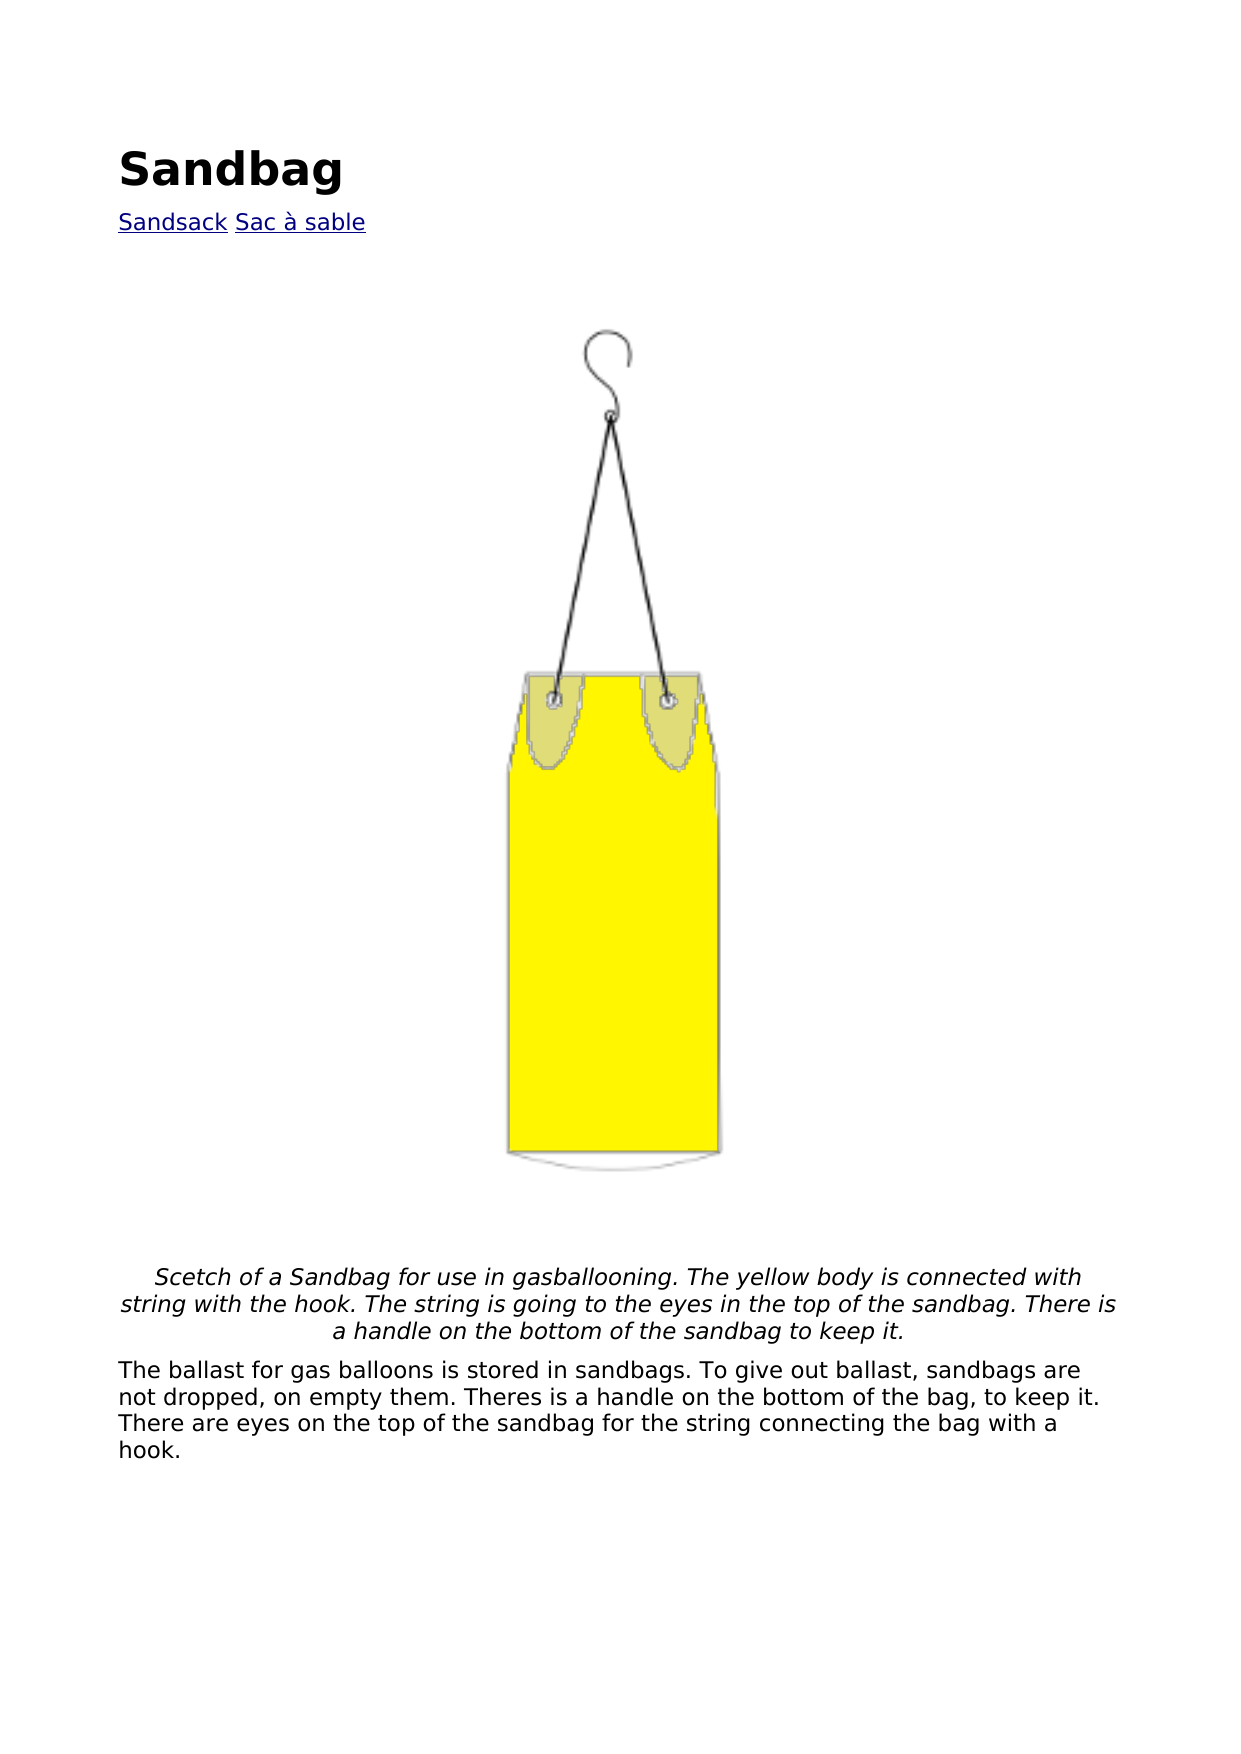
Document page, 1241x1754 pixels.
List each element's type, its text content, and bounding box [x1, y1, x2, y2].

picture [118, 260, 1123, 1265]
text Sandsack Sac à sable [118, 209, 1122, 236]
subtitle Sandbag [118, 143, 1122, 196]
text The ballast for gas balloons is stored in sandbags. To give out ballast, sandbags are not dropped, on empty them. Theres is a handle on the bottom of the bag, to keep it. There are eyes on the top of the sandbag for the string connecting the bag with a hook. [118, 1357, 1122, 1464]
text Scetch of a Sandbag for use in gasballooning. The yellow body is connected with string with the hook. The string is going to the eyes in the top of the sandbag. There is a handle on the bottom of the sandbag to keep it. [118, 1265, 1122, 1344]
